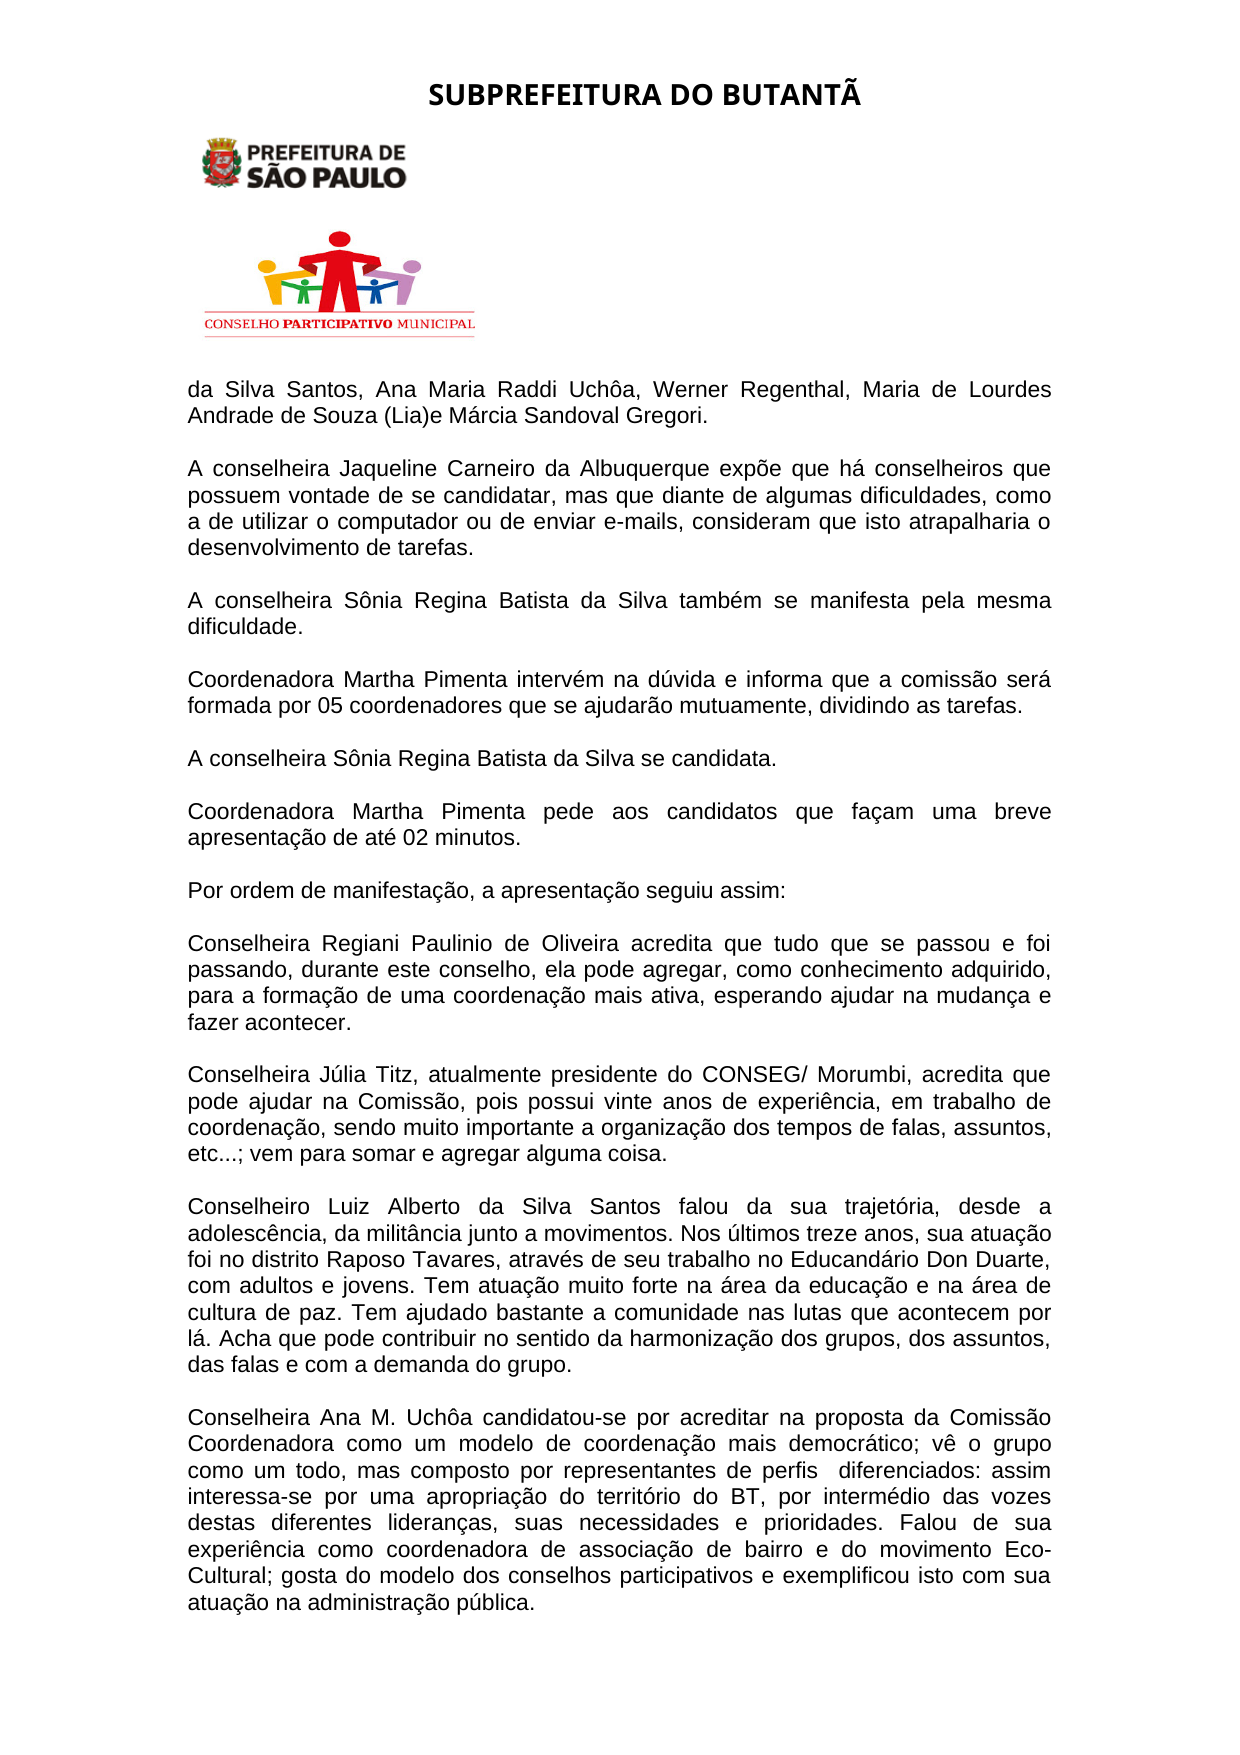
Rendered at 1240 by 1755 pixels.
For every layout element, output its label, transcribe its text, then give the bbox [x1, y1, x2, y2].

text A conselheira Jaqueline Carneiro da Albuquerque expõe que há conselheiros que possuem vontade de se candidatar, mas que diante de algumas dificuldades, como a de utilizar o computador ou de enviar e-mails, consideram que isto atrapalharia o desenvolvimento de tarefas. [187, 455, 1052, 561]
text Conselheiro Luiz Alberto da Silva Santos falou da sua trajetória, desde a adolescência, da militância junto a movimentos. Nos últimos treze anos, sua atuação foi no distrito Raposo Tavares, através de seu trabalho no Educandário Don Duarte, com adultos e jovens. Tem atuação muito forte na área da educação e na área de cultura de paz. Tem ajudado bastante a comunidade nas lutas que acontecem por lá. Acha que pode contribuir no sentido da harmonização dos grupos, dos assuntos, das falas e com a demanda do grupo. [187, 1193, 1052, 1378]
text Por ordem de manifestação, a apresentação seguiu assim: [187, 877, 1052, 903]
text Coordenadora Martha Pimenta intervém na dúvida e informa que a comissão será formada por 05 coordenadores que se ajudarão mutuamente, dividindo as tarefas. [187, 666, 1052, 719]
text da Silva Santos, Ana Maria Raddi Uchôa, Werner Regenthal, Maria de Lourdes Andrade de Souza (Lia)e Márcia Sandoval Gregori. [187, 376, 1052, 429]
text Conselheira Regiani Paulinio de Oliveira acredita que tudo que se passou e foi passando, durante este conselho, ela pode agregar, como conhecimento adquirido, para a formação de uma coordenação mais ativa, esperando ajudar na mudança e fazer acontecer. [187, 929, 1052, 1035]
text A conselheira Sônia Regina Batista da Silva se candidata. [187, 745, 1052, 771]
text Conselheira Ana M. Uchôa candidatou-se por acreditar na proposta da Comissão Coordenadora como um modelo de coordenação mais democrático; vê o grupo como um todo, mas composto por representantes de perfis diferenciados: assim interessa-se por uma apropriação do território do BT, por intermédio das vozes destas diferentes lideranças, suas necessidades e prioridades. Falou de sua experiência como coordenadora de associação de bairro e do movimento Eco-Cultural; gosta do modelo dos conselhos participativos e exemplificou isto com sua atuação na administração pública. [187, 1404, 1052, 1615]
text A conselheira Sônia Regina Batista da Silva também se manifesta pela mesma dificuldade. [187, 587, 1052, 640]
text Coordenadora Martha Pimenta pede aos candidatos que façam uma breve apresentação de até 02 minutos. [187, 798, 1052, 851]
text Conselheira Júlia Titz, atualmente presidente do CONSEG/ Morumbi, acredita que pode ajudar na Comissão, pois possui vinte anos de experiência, em trabalho de coordenação, sendo muito importante a organização dos tempos de falas, assuntos, etc...; vem para somar e agregar alguma coisa. [187, 1061, 1052, 1167]
